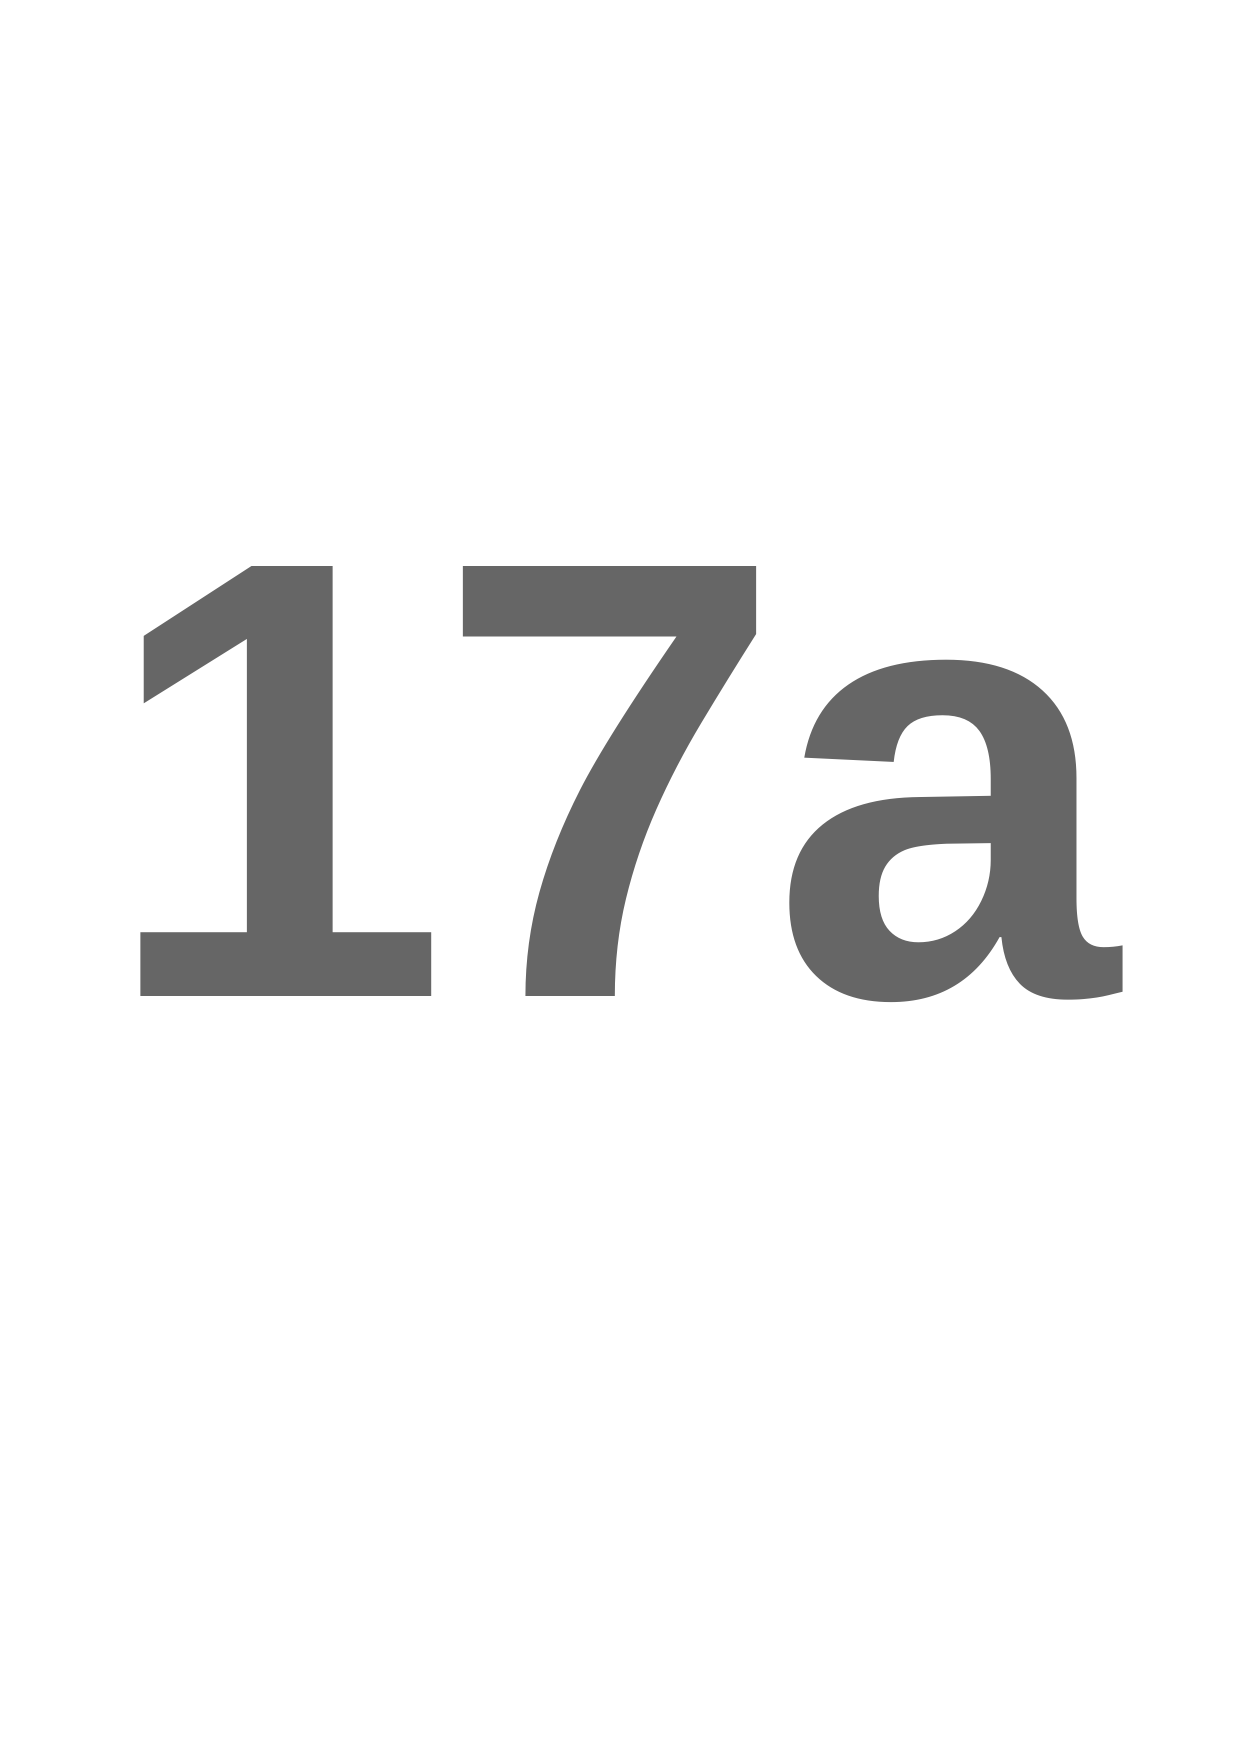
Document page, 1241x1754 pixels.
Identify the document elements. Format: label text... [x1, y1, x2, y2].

text 17a [51, 411, 1182, 1129]
